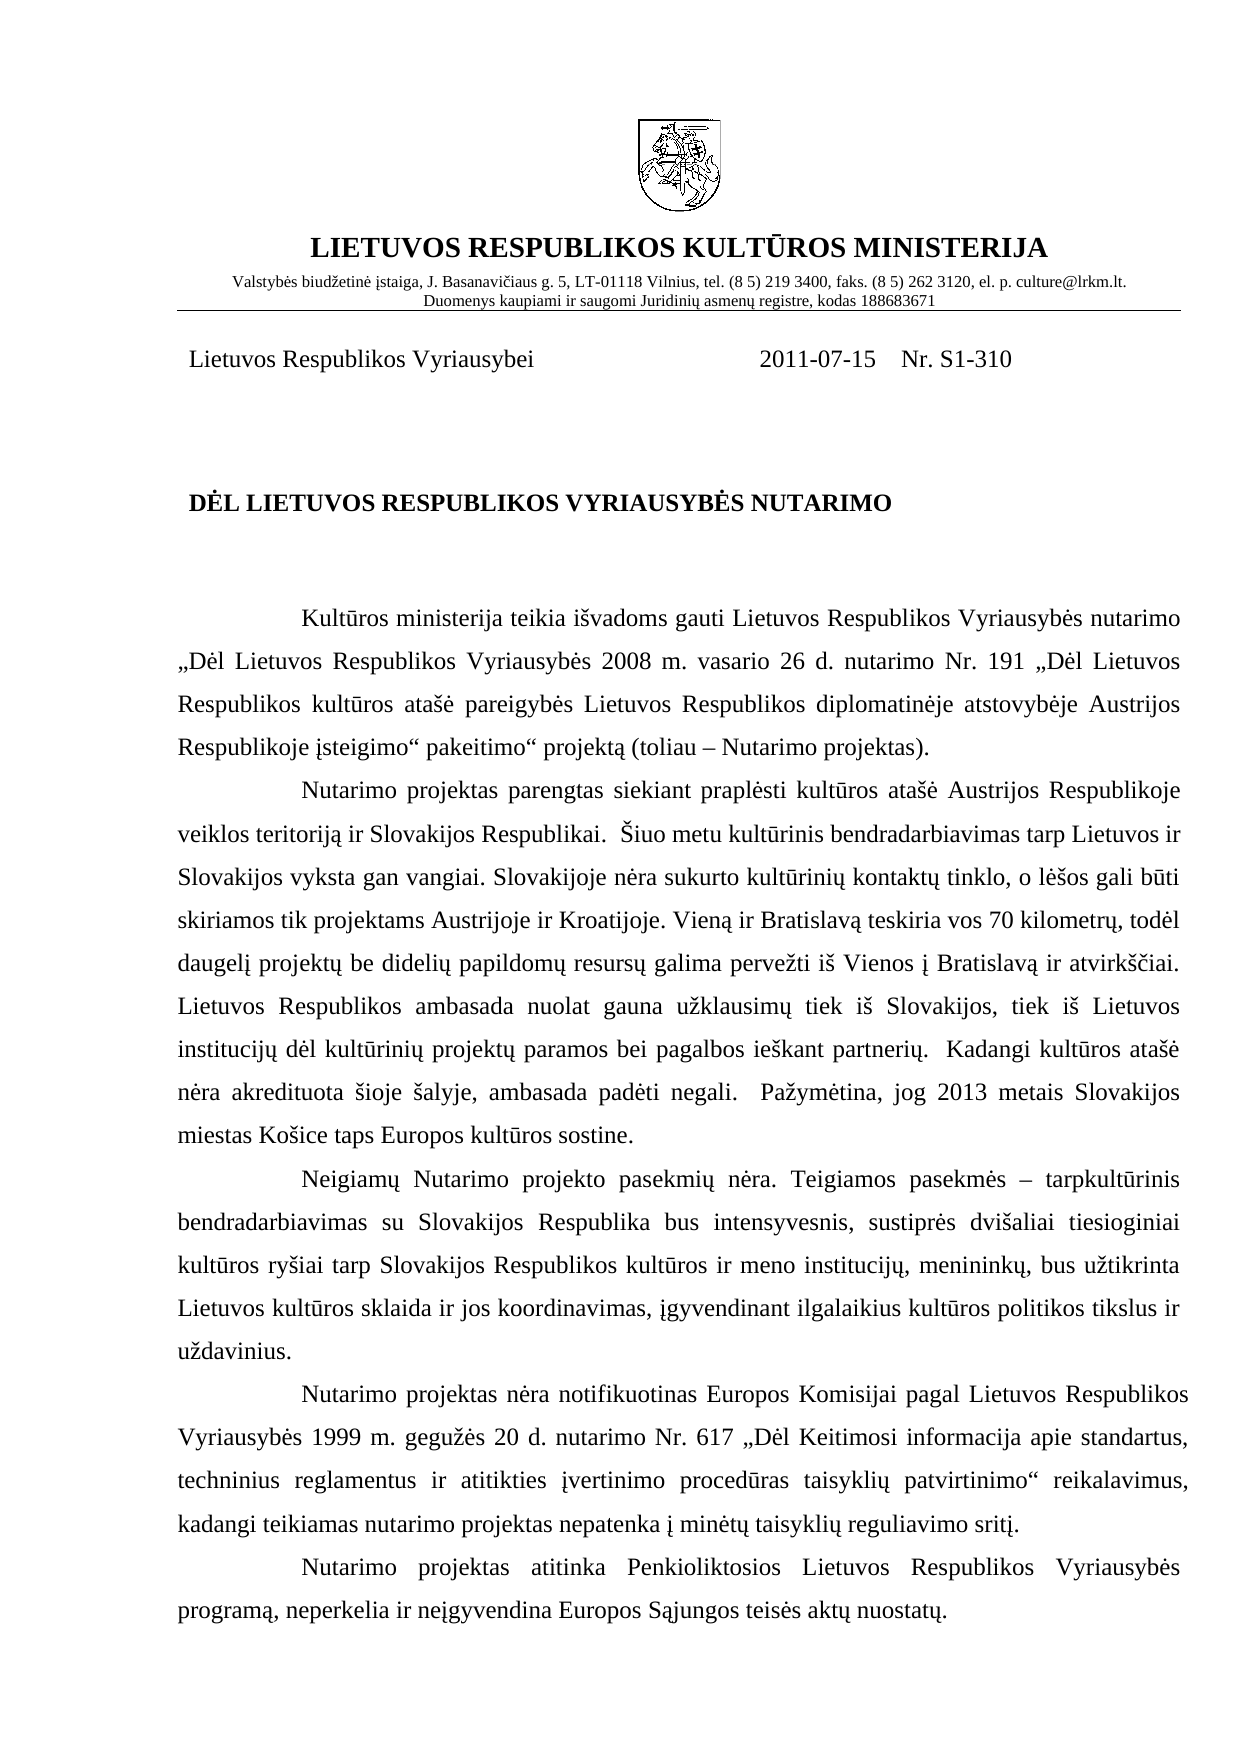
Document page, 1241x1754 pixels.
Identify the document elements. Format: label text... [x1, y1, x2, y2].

table_cell [177, 574, 1181, 603]
text Kultūros ministerija teikia išvadoms gauti Lietuvos Respublikos Vyriausybės nutarimo „Dėl Lietuvos Respublikos Vyriausybės 2008 m. vasario 26 d. nutarimo Nr. 191 „Dėl Lietuvos Respublikos kultūros atašė pareigybės Lietuvos Respublikos diplomatinėje atstovybėje Austrijos Respublikoje įsteigimo“ pakeitimo“ projektą (toliau – Nutarimo projektas). [177, 603, 1181, 761]
table_cell [177, 459, 679, 488]
table_cell [177, 311, 1181, 344]
text Neigiamų Nutarimo projekto pasekmių nėra. Teigiamos pasekmės – tarpkultūrinis bendradarbiavimas su Slovakijos Respublika bus intensyvesnis, sustiprės dvišaliai tiesioginiai kultūros ryšiai tarp Slovakijos Respublikos kultūros ir meno institucijų, menininkų, bus užtikrinta Lietuvos kultūros sklaida ir jos koordinavimas, įgyvendinant ilgalaikius kultūros politikos tikslus ir uždavinius. [177, 1164, 1181, 1365]
table_cell 2011-07-15 Nr. S1-310 [679, 344, 1181, 459]
table_header [177, 118, 1181, 231]
table_cell Lietuvos Respublikos Vyriausybei [177, 344, 679, 459]
table_cell dėl lietuvos respublikos vyriausybės nutarimo [177, 488, 1181, 574]
text Nutarimo projektas parengtas siekiant praplėsti kultūros atašė Austrijos Respublikoje veiklos teritoriją ir Slovakijos Respublikai. Šiuo metu kultūrinis bendradarbiavimas tarp Lietuvos ir Slovakijos vyksta gan vangiai. Slovakijoje nėra sukurto kultūrinių kontaktų tinklo, o lėšos gali būti skiriamos tik projektams Austrijoje ir Kroatijoje. Vieną ir Bratislavą teskiria vos 70 kilometrų, todėl daugelį projektų be didelių papildomų resursų galima pervežti iš Vienos į Bratislavą ir atvirkščiai. Lietuvos Respublikos ambasada nuolat gauna užklausimų tiek iš Slovakijos, tiek iš Lietuvos institucijų dėl kultūrinių projektų paramos bei pagalbos ieškant partnerių. Kadangi kultūros atašė nėra akredituota šioje šalyje, ambasada padėti negali. Pažymėtina, jog 2013 metais Slovakijos miestas Košice taps Europos kultūros sostine. [177, 776, 1181, 1149]
table_cell [679, 459, 1181, 488]
text Nutarimo projektas atitinka Penkioliktosios Lietuvos Respublikos Vyriausybės programą, neperkelia ir neįgyvendina Europos Sąjungos teisės aktų nuostatų. [177, 1552, 1181, 1624]
table_cell LIETUVOS RESPUBLIKOS KULTŪROS MINISTERIJA [177, 231, 1181, 272]
text Nutarimo projektas nėra notifikuotinas Europos Komisijai pagal Lietuvos Respublikos Vyriausybės 1999 m. gegužės 20 d. nutarimo Nr. 617 „Dėl Keitimosi informacija apie standartus, techninius reglamentus ir atitikties įvertinimo procedūras taisyklių patvirtinimo“ reikalavimus, kadangi teikiamas nutarimo projektas nepatenka į minėtų taisyklių reguliavimo sritį. [177, 1379, 1190, 1537]
table_cell Valstybės biudžetinė įstaiga, J. Basanavičiaus g. 5, LT-01118 Vilnius, tel. (8 5) 219 3400, faks. (8 5) 262 3120, el. p. culture@lrkm.lt. Duomenys kaupiami ir saugomi Juridinių asmenų registre, kodas 188683671 [177, 272, 1181, 310]
